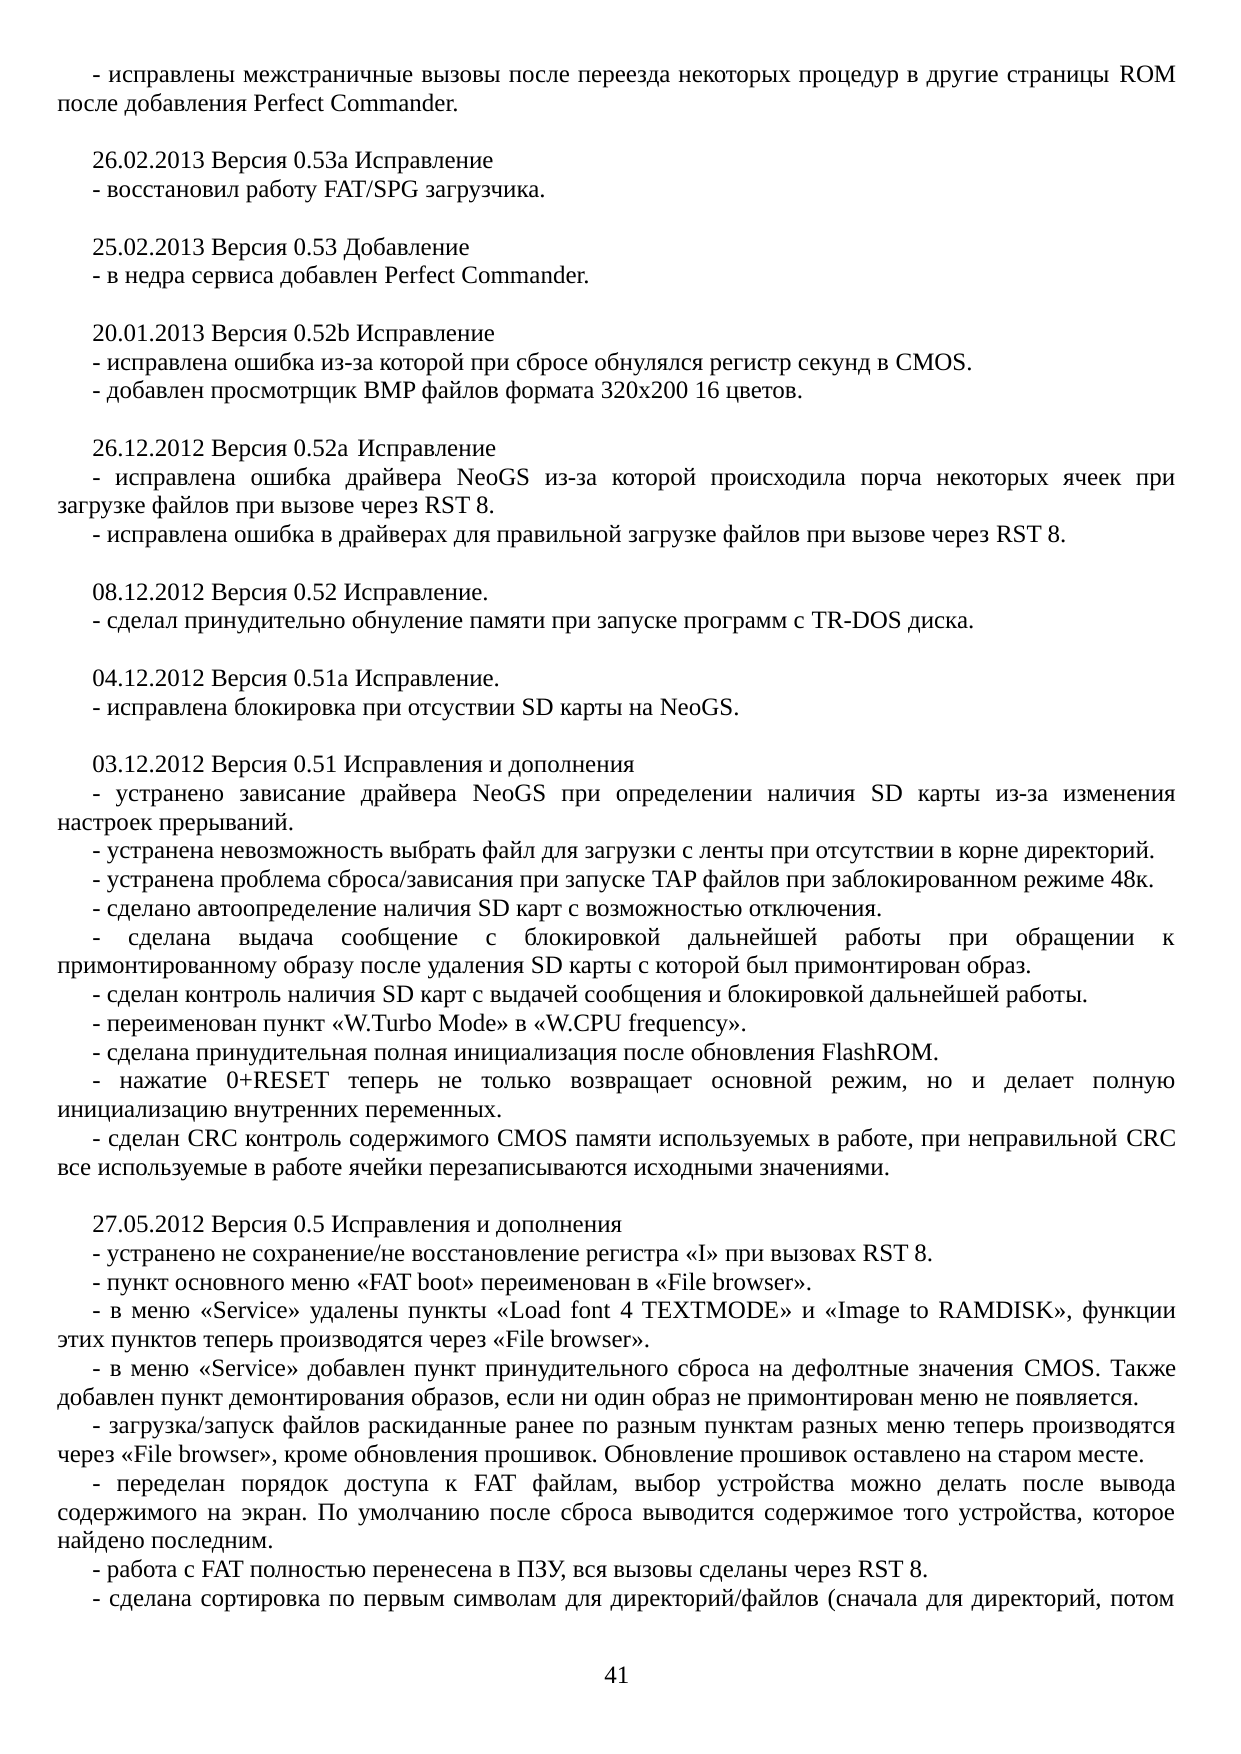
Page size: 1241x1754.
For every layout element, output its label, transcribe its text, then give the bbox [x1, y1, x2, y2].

text - устранено зависание драйвера NeoGS при определении наличия SD карты из-за изменения настроек прерываний. [57, 778, 1176, 836]
text - устранена невозможность выбрать файл для загрузки с ленты при отсутствии в корне директорий. [57, 836, 1176, 864]
text - сделано автоопределение наличия SD карт с возможностью отключения. [57, 893, 1176, 922]
text - сделал принудительно обнуление памяти при запуске программ с TR-DOS диска. [57, 606, 1176, 634]
text 20.01.2013 Версия 0.52b Исправление [57, 318, 1176, 347]
text 08.12.2012 Версия 0.52 Исправление. [57, 577, 1176, 606]
text 03.12.2012 Версия 0.51 Исправления и дополнения [57, 749, 1176, 778]
text - в недра сервиса добавлен Perfect Commander. [57, 261, 1176, 289]
text - в меню «Service» удалены пункты «Load font 4 TEXTMODE» и «Image to RAMDISK», функции этих пунктов теперь производятся через «File browser». [57, 1296, 1176, 1353]
text - сделана принудительная полная инициализация после обновления FlashROM. [57, 1037, 1176, 1066]
text - исправлена ошибка драйвера NeoGS из-за которой происходила порча некоторых ячеек при загрузке файлов при вызове через RST 8. [57, 462, 1176, 519]
text - исправлена ошибка в драйверах для правильной загрузке файлов при вызове через RST 8. [57, 519, 1176, 548]
text - устранено не сохранение/не восстановление регистра «I» при вызовах RST 8. [57, 1238, 1176, 1267]
text - исправлены межстраничные вызовы после переезда некоторых процедур в другие страницы ROM после добавления Perfect Commander. [57, 59, 1176, 117]
text - работа с FAT полностью перенесена в ПЗУ, вся вызовы сделаны через RST 8. [57, 1554, 1176, 1583]
text - исправлена ошибка из-за которой при сбросе обнулялся регистр секунд в CMOS. [57, 347, 1176, 376]
text 26.12.2012 Версия 0.52а Исправление [57, 433, 1176, 462]
text - переименован пункт «W.Turbo Mode» в «W.CPU frequency». [57, 1008, 1176, 1037]
text - добавлен просмотрщик BMP файлов формата 320х200 16 цветов. [57, 376, 1176, 404]
text - переделан порядок доступа к FAT файлам, выбор устройства можно делать после вывода содержимого на экран. По умолчанию после сброса выводится содержимое того устройства, которое найдено последним. [57, 1468, 1176, 1554]
text - сделана сортировка по первым символам для директорий/файлов (сначала для директорий, потом [57, 1583, 1176, 1612]
text - сделан контроль наличия SD карт с выдачей сообщения и блокировкой дальнейшей работы. [57, 979, 1176, 1008]
text 04.12.2012 Версия 0.51a Исправление. [57, 663, 1176, 692]
text - нажатие 0+RESET теперь не только возвращает основной режим, но и делает полную инициализацию внутренних переменных. [57, 1066, 1176, 1123]
text - исправлена блокировка при отсуствии SD карты на NeoGS. [57, 692, 1176, 721]
text - устранена проблема сброса/зависания при запуске TAP файлов при заблокированном режиме 48к. [57, 864, 1176, 893]
text - в меню «Service» добавлен пункт принудительного сброса на дефолтные значения CMOS. Также добавлен пункт демонтирования образов, если ни один образ не примонтирован меню не появляется. [57, 1353, 1176, 1411]
text 25.02.2013 Версия 0.53 Добавление [57, 232, 1176, 261]
text 26.02.2013 Версия 0.53а Исправление [57, 146, 1176, 174]
text - пункт основного меню «FAT boot» переименован в «File browser». [57, 1267, 1176, 1296]
text - восстановил работу FAT/SPG загрузчика. [57, 174, 1176, 203]
text - сделан CRC контроль содержимого CMOS памяти используемых в работе, при неправильной CRC все используемые в работе ячейки перезаписываются исходными значениями. [57, 1123, 1176, 1181]
text - загрузка/запуск файлов раскиданные ранее по разным пунктам разных меню теперь производятся через «File browser», кроме обновления прошивок. Обновление прошивок оставлено на старом месте. [57, 1411, 1176, 1468]
text 27.05.2012 Версия 0.5 Исправления и дополнения [57, 1209, 1176, 1238]
text - сделана выдача сообщение с блокировкой дальнейшей работы при обращении к примонтированному образу после удаления SD карты с которой был примонтирован образ. [57, 922, 1176, 979]
